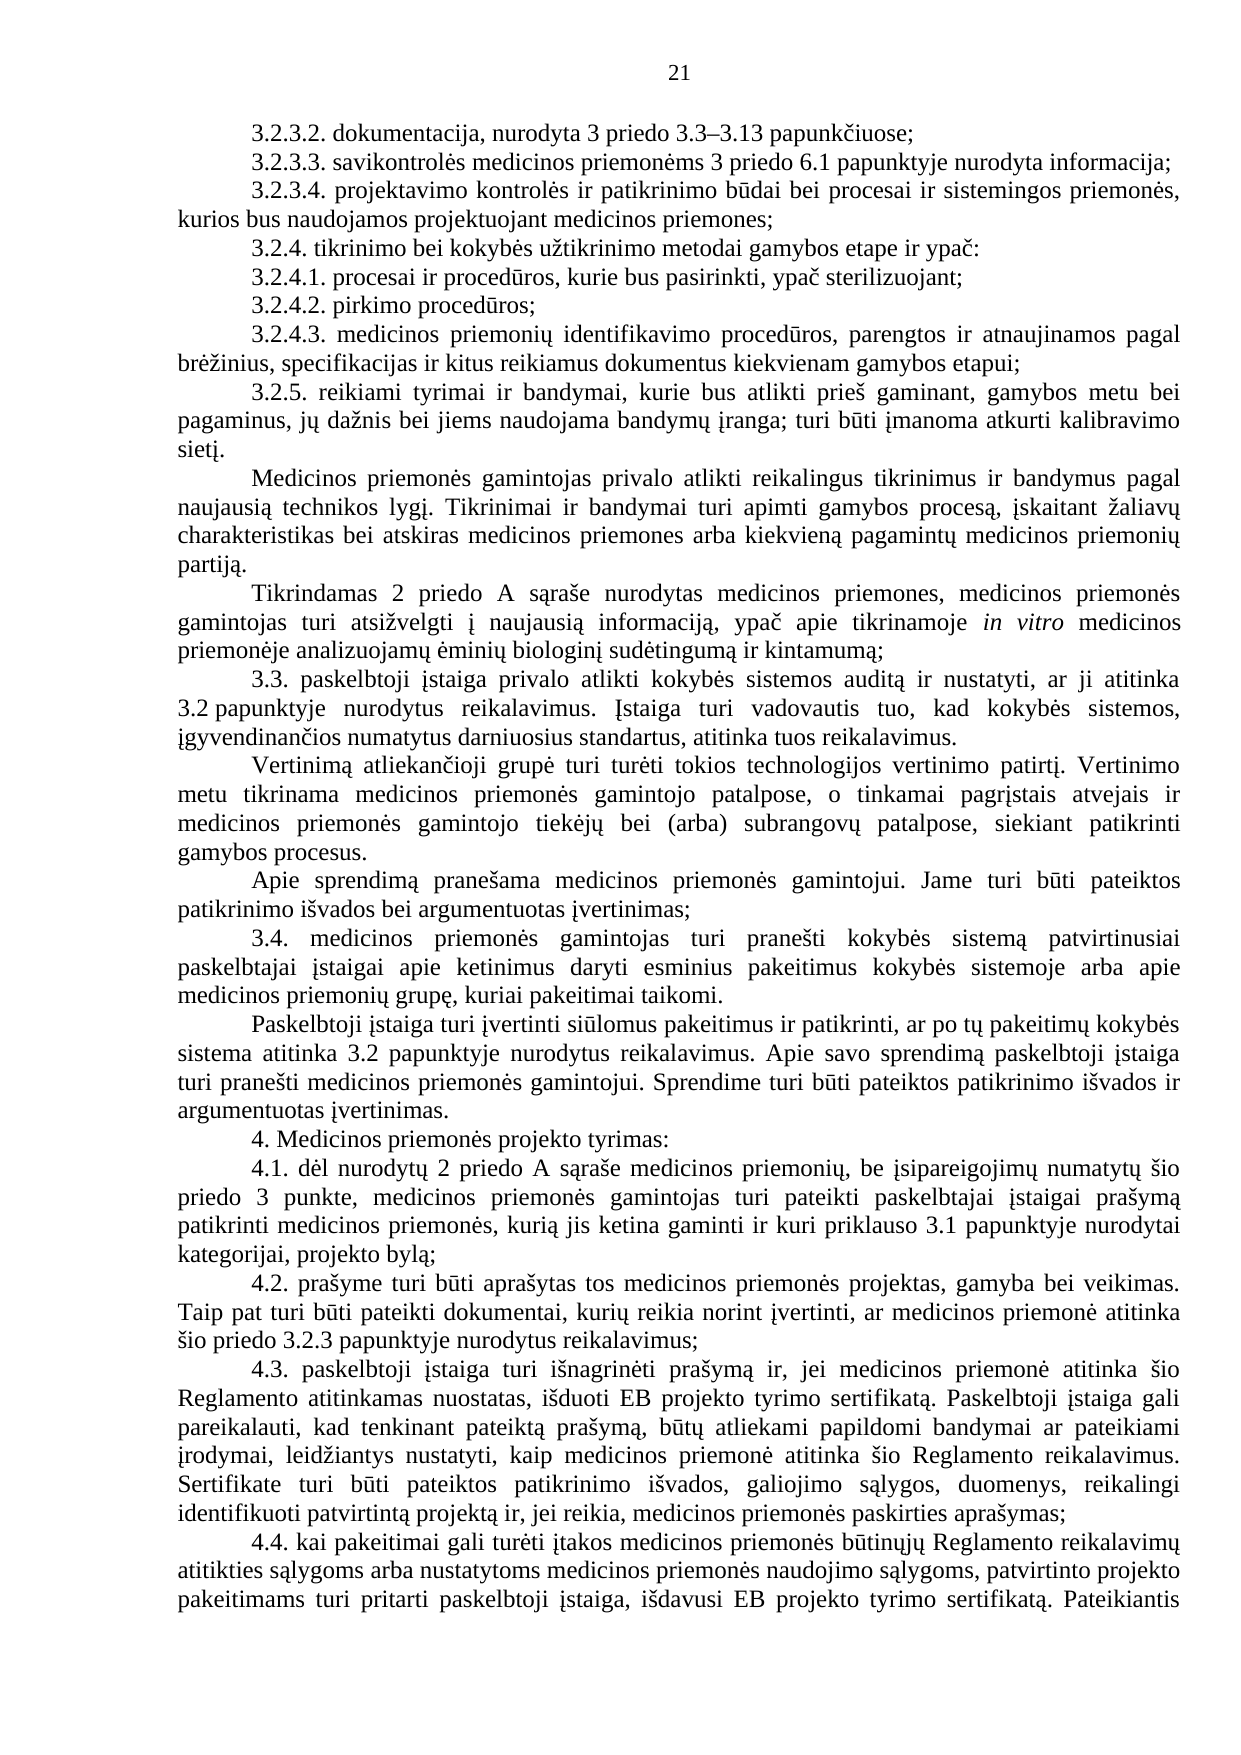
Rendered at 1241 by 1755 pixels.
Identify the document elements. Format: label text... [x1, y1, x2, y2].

text 3.2.5. reikiami tyrimai ir bandymai, kurie bus atlikti prieš gaminant, gamybos metu bei pagaminus, jų dažnis bei jiems naudojama bandymų įranga; turi būti įmanoma atkurti kalibravimo sietį. [177, 377, 1181, 463]
text Vertinimą atliekančioji grupė turi turėti tokios technologijos vertinimo patirtį. Vertinimo metu tikrinama medicinos priemonės gamintojo patalpose, o tinkamai pagrįstais atvejais ir medicinos priemonės gamintojo tiekėjų bei (arba) subrangovų patalpose, siekiant patikrinti gamybos procesus. [177, 751, 1181, 866]
text 4.2. prašyme turi būti aprašytas tos medicinos priemonės projektas, gamyba bei veikimas. Taip pat turi būti pateikti dokumentai, kurių reikia norint įvertinti, ar medicinos priemonė atitinka šio priedo 3.2.3 papunktyje nurodytus reikalavimus; [177, 1268, 1181, 1354]
text 3.2.4.1. procesai ir procedūros, kurie bus pasirinkti, ypač sterilizuojant; [177, 262, 1181, 291]
text 4. Medicinos priemonės projekto tyrimas: [177, 1124, 1181, 1153]
text Apie sprendimą pranešama medicinos priemonės gamintojui. Jame turi būti pateiktos patikrinimo išvados bei argumentuotas įvertinimas; [177, 866, 1181, 923]
text 4.3. paskelbtoji įstaiga turi išnagrinėti prašymą ir, jei medicinos priemonė atitinka šio Reglamento atitinkamas nuostatas, išduoti EB projekto tyrimo sertifikatą. Paskelbtoji įstaiga gali pareikalauti, kad tenkinant pateiktą prašymą, būtų atliekami papildomi bandymai ar pateikiami įrodymai, leidžiantys nustatyti, kaip medicinos priemonė atitinka šio Reglamento reikalavimus. Sertifikate turi būti pateiktos patikrinimo išvados, galiojimo sąlygos, duomenys, reikalingi identifikuoti patvirtintą projektą ir, jei reikia, medicinos priemonės paskirties aprašymas; [177, 1354, 1181, 1527]
text 3.2.4.2. pirkimo procedūros; [177, 291, 1181, 319]
text 3.2.3.3. savikontrolės medicinos priemonėms 3 priedo 6.1 papunktyje nurodyta informacija; [177, 147, 1181, 176]
text 3.2.4. tikrinimo bei kokybės užtikrinimo metodai gamybos etape ir ypač: [177, 233, 1181, 262]
text Medicinos priemonės gamintojas privalo atlikti reikalingus tikrinimus ir bandymus pagal naujausią technikos lygį. Tikrinimai ir bandymai turi apimti gamybos procesą, įskaitant žaliavų charakteristikas bei atskiras medicinos priemones arba kiekvieną pagamintų medicinos priemonių partiją. [177, 463, 1181, 578]
text 3.4. medicinos priemonės gamintojas turi pranešti kokybės sistemą patvirtinusiai paskelbtajai įstaigai apie ketinimus daryti esminius pakeitimus kokybės sistemoje arba apie medicinos priemonių grupę, kuriai pakeitimai taikomi. [177, 923, 1181, 1009]
text 3.2.3.2. dokumentacija, nurodyta 3 priedo 3.3–3.13 papunkčiuose; [177, 118, 1181, 147]
text 3.3. paskelbtoji įstaiga privalo atlikti kokybės sistemos auditą ir nustatyti, ar ji atitinka 3.2 papunktyje nurodytus reikalavimus. Įstaiga turi vadovautis tuo, kad kokybės sistemos, įgyvendinančios numatytus darniuosius standartus, atitinka tuos reikalavimus. [177, 664, 1181, 751]
text 3.2.4.3. medicinos priemonių identifikavimo procedūros, parengtos ir atnaujinamos pagal brėžinius, specifikacijas ir kitus reikiamus dokumentus kiekvienam gamybos etapui; [177, 319, 1181, 377]
text 4.4. kai pakeitimai gali turėti įtakos medicinos priemonės būtinųjų Reglamento reikalavimų atitikties sąlygoms arba nustatytoms medicinos priemonės naudojimo sąlygoms, patvirtinto projekto pakeitimams turi pritarti paskelbtoji įstaiga, išdavusi EB projekto tyrimo sertifikatą. Pateikiantis [177, 1527, 1181, 1613]
text 4.1. dėl nurodytų 2 priedo A sąraše medicinos priemonių, be įsipareigojimų numatytų šio priedo 3 punkte, medicinos priemonės gamintojas turi pateikti paskelbtajai įstaigai prašymą patikrinti medicinos priemonės, kurią jis ketina gaminti ir kuri priklauso 3.1 papunktyje nurodytai kategorijai, projekto bylą; [177, 1153, 1181, 1268]
text 3.2.3.4. projektavimo kontrolės ir patikrinimo būdai bei procesai ir sistemingos priemonės, kurios bus naudojamos projektuojant medicinos priemones; [177, 176, 1181, 233]
text Paskelbtoji įstaiga turi įvertinti siūlomus pakeitimus ir patikrinti, ar po tų pakeitimų kokybės sistema atitinka 3.2 papunktyje nurodytus reikalavimus. Apie savo sprendimą paskelbtoji įstaiga turi pranešti medicinos priemonės gamintojui. Sprendime turi būti pateiktos patikrinimo išvados ir argumentuotas įvertinimas. [177, 1009, 1181, 1124]
text Tikrindamas 2 priedo A sąraše nurodytas medicinos priemones, medicinos priemonės gamintojas turi atsižvelgti į naujausią informaciją, ypač apie tikrinamoje in vitro medicinos priemonėje analizuojamų ėminių biologinį sudėtingumą ir kintamumą; [177, 578, 1181, 664]
